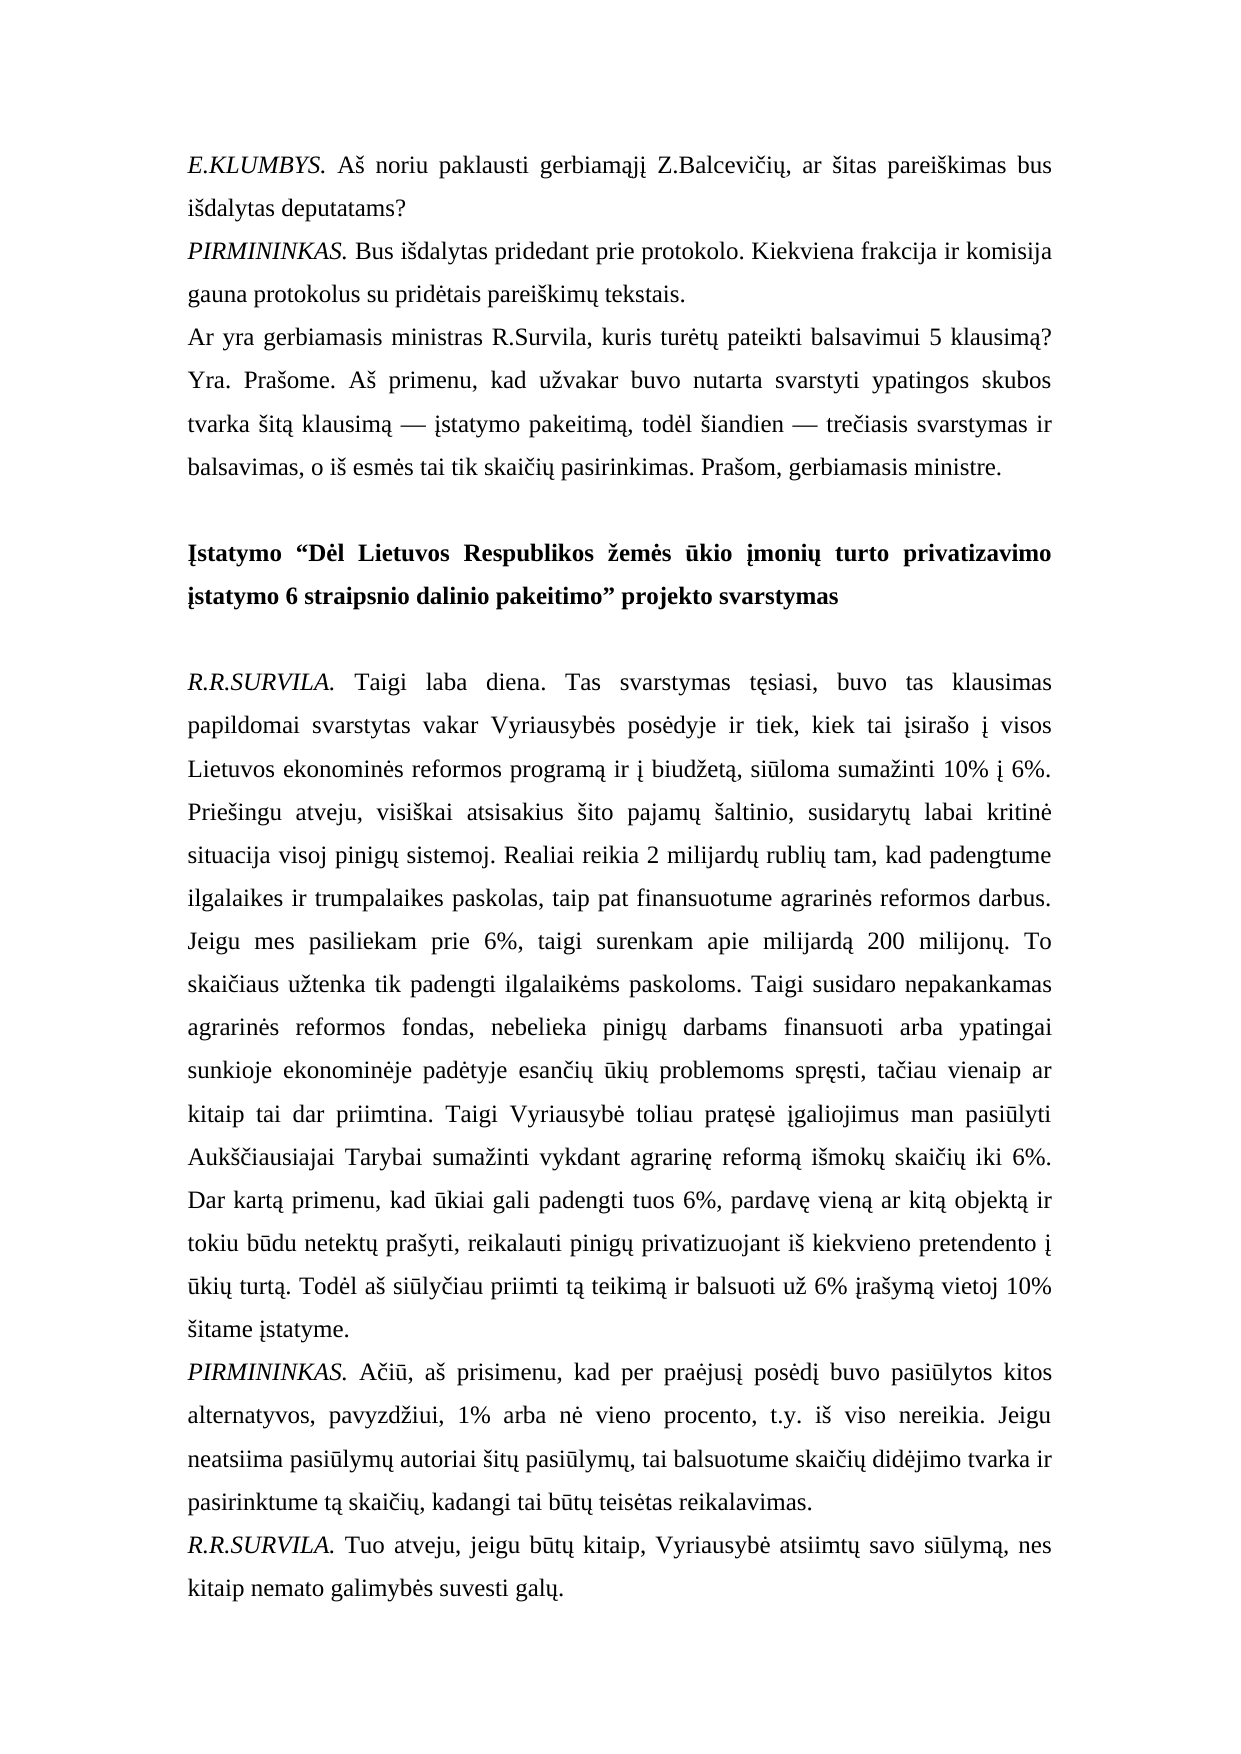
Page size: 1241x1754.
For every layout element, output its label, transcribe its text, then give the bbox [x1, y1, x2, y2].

text PIRMININKAS. Bus išdalytas pridedant prie protokolo. Kiekviena frakcija ir komisija gauna protokolus su pridėtais pareiškimų tekstais. [187, 236, 1053, 308]
text Įstatymo “Dėl Lietuvos Respublikos žemės ūkio įmonių turto privatizavimo įstatymo 6 straipsnio dalinio pakeitimo” projekto svarstymas [187, 538, 1053, 610]
text R.R.SURVILA. Tuo atveju, jeigu būtų kitaip, Vyriausybė atsiimtų savo siūlymą, nes kitaip nemato galimybės suvesti galų. [187, 1530, 1053, 1602]
text PIRMININKAS. Ačiū, aš prisimenu, kad per praėjusį posėdį buvo pasiūlytos kitos alternatyvos, pavyzdžiui, 1% arba nė vieno procento, t.y. iš viso nereikia. Jeigu neatsiima pasiūlymų autoriai šitų pasiūlymų, tai balsuotume skaičių didėjimo tvarka ir pasirinktume tą skaičių, kadangi tai būtų teisėtas reikalavimas. [187, 1357, 1053, 1516]
text R.R.SURVILA. Taigi laba diena. Tas svarstymas tęsiasi, buvo tas klausimas papildomai svarstytas vakar Vyriausybės posėdyje ir tiek, kiek tai įsirašo į visos Lietuvos ekonominės reformos programą ir į biudžetą, siūloma sumažinti 10% į 6%. Priešingu atveju, visiškai atsisakius šito pajamų šaltinio, susidarytų labai kritinė situacija visoj pinigų sistemoj. Realiai reikia 2 milijardų rublių tam, kad padengtume ilgalaikes ir trumpalaikes paskolas, taip pat finansuotume agrarinės reformos darbus. Jeigu mes pasiliekam prie 6%, taigi surenkam apie milijardą 200 milijonų. To skaičiaus užtenka tik padengti ilgalaikėms paskoloms. Taigi susidaro nepakankamas agrarinės reformos fondas, nebelieka pinigų darbams finansuoti arba ypatingai sunkioje ekonominėje padėtyje esančių ūkių problemoms spręsti, tačiau vienaip ar kitaip tai dar priimtina. Taigi Vyriausybė toliau pratęsė įgaliojimus man pasiūlyti Aukščiausiajai Tarybai sumažinti vykdant agrarinę reformą išmokų skaičių iki 6%. Dar kartą primenu, kad ūkiai gali padengti tuos 6%, pardavę vieną ar kitą objektą ir tokiu būdu netektų prašyti, reikalauti pinigų privatizuojant iš kiekvieno pretendento į ūkių turtą. Todėl aš siūlyčiau priimti tą teikimą ir balsuoti už 6% įrašymą vietoj 10% šitame įstatyme. [187, 667, 1053, 1343]
text Ar yra gerbiamasis ministras R.Survila, kuris turėtų pateikti balsavimui 5 klausimą? Yra. Prašome. Aš primenu, kad užvakar buvo nutarta svarstyti ypatingos skubos tvarka šitą klausimą — įstatymo pakeitimą, todėl šiandien — trečiasis svarstymas ir balsavimas, o iš esmės tai tik skaičių pasirinkimas. Prašom, gerbiamasis ministre. [187, 322, 1053, 481]
text E.KLUMBYS. Aš noriu paklausti gerbiamąjį Z.Balcevičių, ar šitas pareiškimas bus išdalytas deputatams? [187, 150, 1053, 222]
